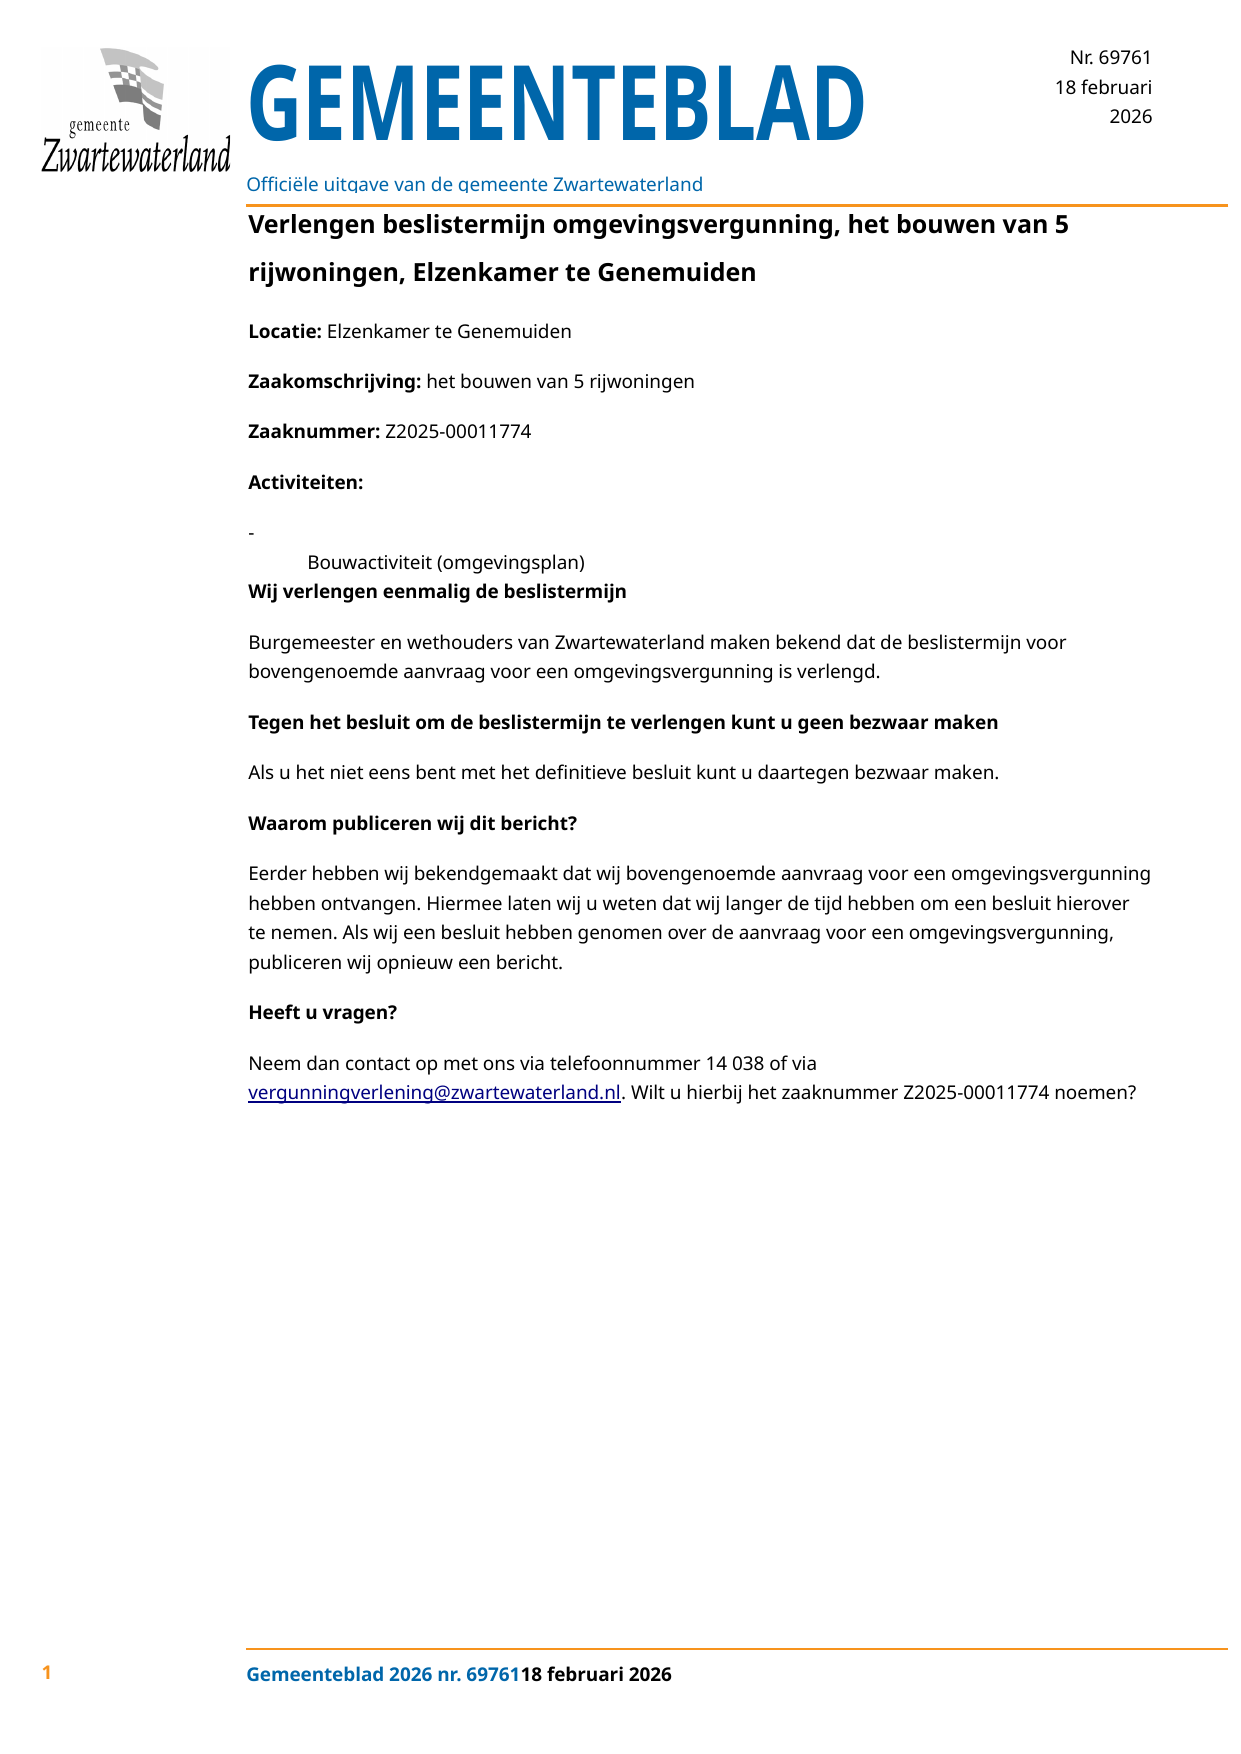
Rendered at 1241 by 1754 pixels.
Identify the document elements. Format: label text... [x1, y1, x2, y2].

text Locatie: Elzenkamer te Genemuiden [248, 318, 1152, 344]
text Wij verlengen eenmalig de beslistermijn [248, 579, 1152, 604]
text Zaakomschrijving: het bouwen van 5 rijwoningen [248, 368, 1152, 394]
picture [41, 47, 231, 172]
text Als u het niet eens bent met het definitieve besluit kunt u daartegen bezwaar maken. [248, 759, 1152, 785]
text Tegen het besluit om de beslistermijn te verlengen kunt u geen bezwaar maken [248, 709, 1152, 735]
text Burgemeester en wethouders van Zwartewaterland maken bekend dat de beslistermijn voor bovengenoemde aanvraag voor een omgevingsvergunning is verlengd. [248, 629, 1152, 684]
text Zaaknummer: Z2025-00011774 [248, 419, 1152, 444]
text Waarom publiceren wij dit bericht? [248, 810, 1152, 836]
text Neem dan contact op met ons via telefoonnummer 14 038 of via vergunningverlening@zwartewaterland.nl. Wilt u hierbij het zaaknummer Z2025-00011774 noemen? [248, 1050, 1152, 1105]
list Bouwactiviteit (omgevingsplan) [248, 549, 1152, 575]
text Verlengen beslistermijn omgevingsvergunning, het bouwen van 5 rijwoningen, Elzenkamer te Genemuiden [248, 207, 1152, 288]
text Eerder hebben wij bekendgemaakt dat wij bovengenoemde aanvraag voor een omgevingsvergunning hebben ontvangen. Hiermee laten wij u weten dat wij langer de tijd hebben om een besluit hierover te nemen. Als wij een besluit hebben genomen over de aanvraag voor een omgevingsvergunning, publiceren wij opnieuw een bericht. [248, 860, 1152, 975]
text Heeft u vragen? [248, 999, 1152, 1025]
text Activiteiten: [248, 469, 1152, 495]
